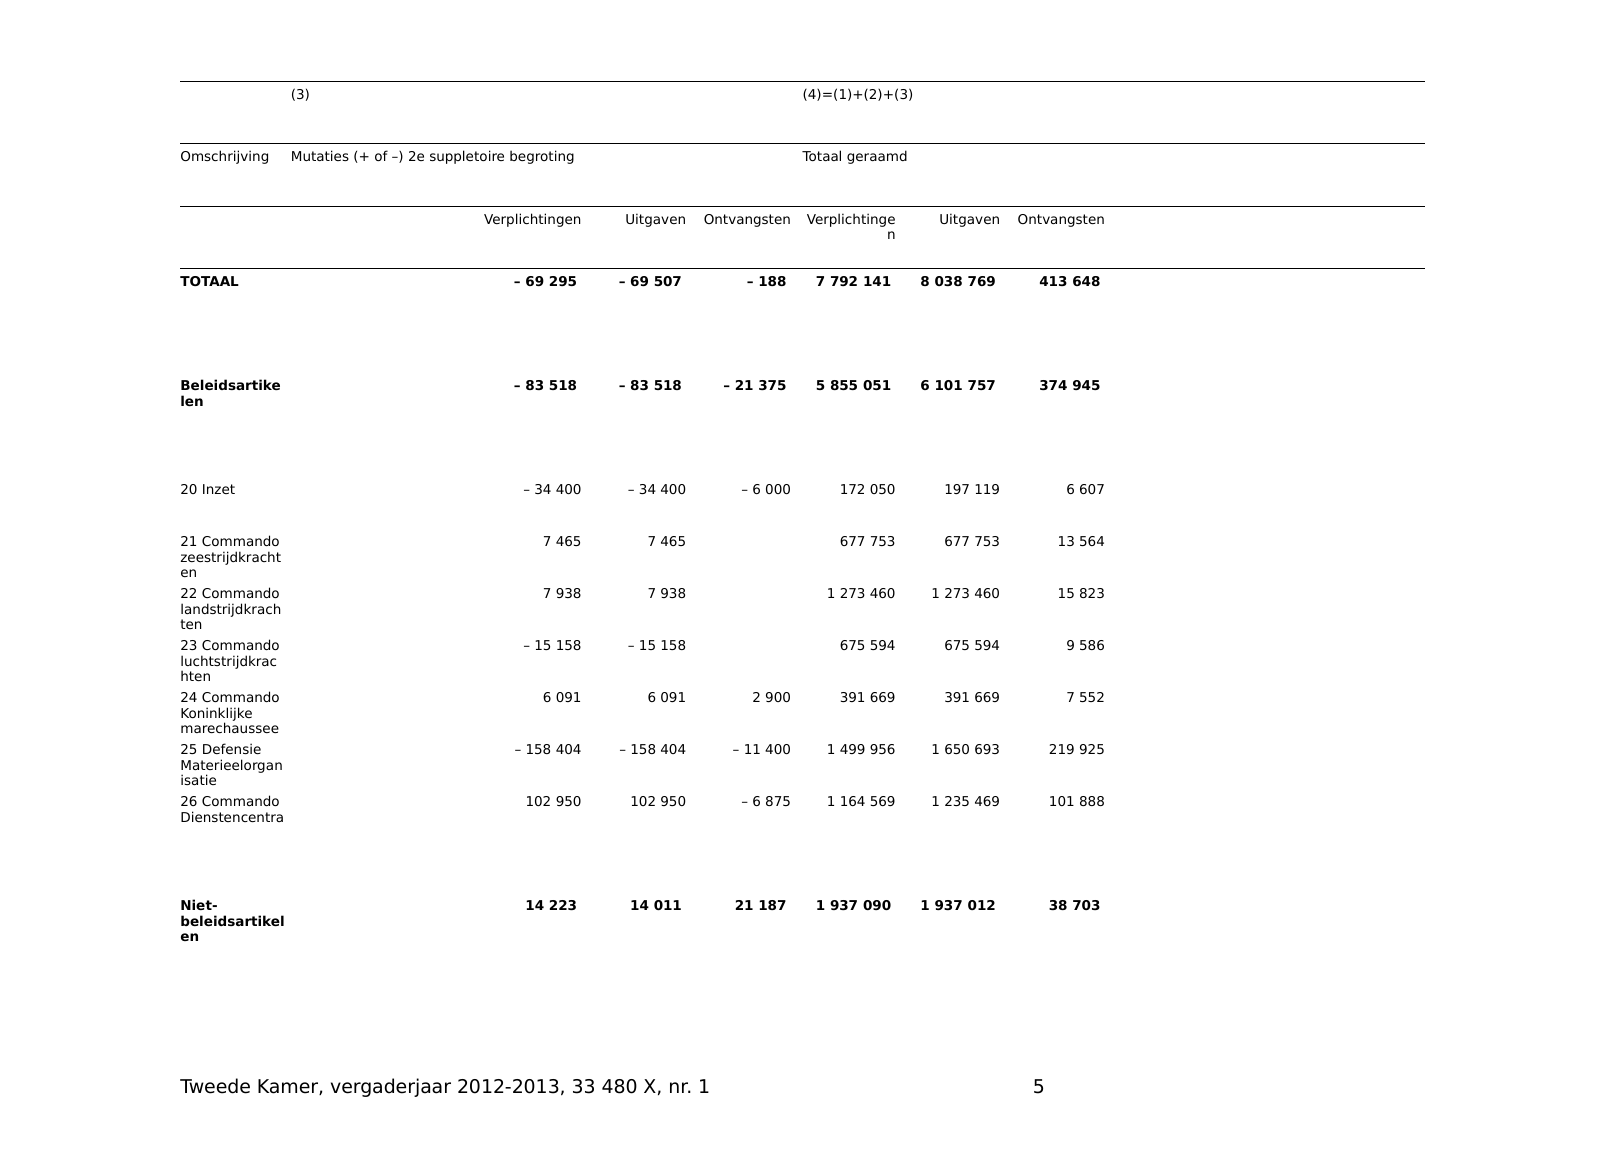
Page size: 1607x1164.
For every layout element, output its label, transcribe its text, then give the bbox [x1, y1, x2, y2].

table_cell [1320, 534, 1424, 586]
table_cell [1111, 586, 1215, 638]
table_header [692, 82, 797, 143]
table_header [1320, 82, 1424, 143]
table_cell 8 038 769 [901, 269, 1006, 326]
table_cell [1111, 207, 1215, 268]
table_cell 7 465 [587, 534, 692, 586]
table_cell [1320, 898, 1424, 949]
table_cell 7 792 141 [797, 269, 901, 326]
table_cell [1320, 326, 1424, 378]
table_cell [1111, 898, 1215, 949]
table_cell 24 Commando Koninklijke marechaussee [180, 690, 285, 742]
table_cell [797, 950, 901, 1002]
table_cell 1 650 693 [901, 742, 1006, 794]
table_cell [692, 534, 797, 586]
table_cell – 158 404 [587, 742, 692, 794]
table_cell [285, 430, 587, 482]
table_cell Beleidsartikelen [180, 378, 285, 430]
table_cell 391 669 [797, 690, 901, 742]
table_cell [1320, 638, 1424, 690]
table_cell 219 925 [1006, 742, 1111, 794]
table_cell Omschrijving [180, 144, 285, 206]
table_cell [285, 846, 587, 898]
table_cell [1111, 430, 1215, 482]
table_cell 675 594 [797, 638, 901, 690]
table_cell 1 937 090 [797, 898, 901, 949]
table_cell 102 950 [285, 794, 587, 846]
table_cell – 11 400 [692, 742, 797, 794]
table_header (3) [285, 82, 587, 143]
table_cell 2 900 [692, 690, 797, 742]
table_cell [797, 430, 901, 482]
table_cell [1006, 950, 1111, 1002]
table_cell [1006, 430, 1111, 482]
table_cell [587, 430, 692, 482]
table_cell 7 465 [285, 534, 587, 586]
table_header [180, 82, 285, 143]
table_cell 6 101 757 [901, 378, 1006, 430]
table_cell Uitgaven [901, 207, 1006, 268]
table_header [1215, 82, 1320, 143]
table_cell 1 273 460 [901, 586, 1006, 638]
table_cell [180, 430, 285, 482]
table_cell [1111, 846, 1215, 898]
table_cell [180, 950, 285, 1002]
table_cell [1215, 144, 1320, 206]
table_cell – 83 518 [587, 378, 692, 430]
table_cell [1111, 269, 1215, 326]
table_cell [1215, 742, 1320, 794]
table_cell [1320, 269, 1424, 326]
table_cell 14 011 [587, 898, 692, 949]
table_cell [1215, 690, 1320, 742]
table_cell [1111, 378, 1215, 430]
table_header (4)=(1)+(2)+(3) [797, 82, 1111, 143]
table_cell [180, 846, 285, 898]
table_cell 172 050 [797, 482, 901, 534]
table_cell [587, 846, 692, 898]
table_cell [692, 430, 797, 482]
table_header [1111, 82, 1215, 143]
table_cell [797, 326, 901, 378]
table_cell [1320, 846, 1424, 898]
table_cell Uitgaven [587, 207, 692, 268]
table_cell [285, 326, 587, 378]
table_cell 391 669 [901, 690, 1006, 742]
table_cell [1006, 326, 1111, 378]
table_cell [1215, 326, 1320, 378]
table_cell 675 594 [901, 638, 1006, 690]
table_cell [1111, 950, 1215, 1002]
table_cell – 69 507 [587, 269, 692, 326]
table_cell [1111, 482, 1215, 534]
table_cell – 15 158 [587, 638, 692, 690]
table_cell Ontvangsten [692, 207, 797, 268]
table_cell – 188 [692, 269, 797, 326]
table_cell [1111, 326, 1215, 378]
table_cell 20 Inzet [180, 482, 285, 534]
table_cell [1320, 794, 1424, 846]
table_cell [1215, 378, 1320, 430]
table_cell 5 855 051 [797, 378, 901, 430]
table_cell [692, 638, 797, 690]
table_cell 21 Commando zeestrijdkrachten [180, 534, 285, 586]
table_cell 101 888 [1006, 794, 1111, 846]
table_cell [1215, 586, 1320, 638]
table_cell [692, 846, 797, 898]
table_cell [692, 326, 797, 378]
table_cell [1215, 638, 1320, 690]
table_cell – 83 518 [285, 378, 587, 430]
table_cell [1215, 269, 1320, 326]
table_cell 23 Commando luchtstrijdkrachten [180, 638, 285, 690]
table_cell – 21 375 [692, 378, 797, 430]
table_cell [1215, 898, 1320, 949]
table_cell [1111, 638, 1215, 690]
table_cell – 15 158 [285, 638, 587, 690]
table_cell [180, 207, 285, 268]
table_cell 102 950 [587, 794, 692, 846]
table_cell [1320, 378, 1424, 430]
table_cell – 158 404 [285, 742, 587, 794]
table_cell [1215, 950, 1320, 1002]
table_cell [587, 950, 692, 1002]
table_cell [587, 326, 692, 378]
table_cell Verplichtingen [797, 207, 901, 268]
table_cell – 34 400 [587, 482, 692, 534]
table_cell [1320, 742, 1424, 794]
table_cell [1215, 207, 1320, 268]
table_cell 1 164 569 [797, 794, 901, 846]
table_cell [901, 950, 1006, 1002]
table_cell [1215, 846, 1320, 898]
table_cell 1 235 469 [901, 794, 1006, 846]
table_cell 413 648 [1006, 269, 1111, 326]
table_cell 15 823 [1006, 586, 1111, 638]
table_cell [1111, 690, 1215, 742]
table_cell 22 Commando landstrijdkrachten [180, 586, 285, 638]
table_cell [797, 846, 901, 898]
table_cell [1215, 482, 1320, 534]
table_cell [1320, 144, 1424, 206]
table_cell TOTAAL [180, 269, 285, 326]
table_cell [692, 950, 797, 1002]
table_cell Ontvangsten [1006, 207, 1111, 268]
table_cell – 34 400 [285, 482, 587, 534]
table_cell – 6 875 [692, 794, 797, 846]
table_cell [1111, 534, 1215, 586]
table_cell [1320, 430, 1424, 482]
table_cell Verplichtingen [285, 207, 587, 268]
table_cell 38 703 [1006, 898, 1111, 949]
table_cell [1111, 742, 1215, 794]
table_cell Niet-beleidsartikelen [180, 898, 285, 949]
table_cell [285, 950, 587, 1002]
table_cell [1320, 690, 1424, 742]
table_cell 7 552 [1006, 690, 1111, 742]
table_cell [1320, 950, 1424, 1002]
table_cell 7 938 [285, 586, 587, 638]
table_cell 6 091 [587, 690, 692, 742]
table_cell [1320, 482, 1424, 534]
table_cell 6 091 [285, 690, 587, 742]
table_cell 1 937 012 [901, 898, 1006, 949]
table_cell [901, 430, 1006, 482]
table_cell [1215, 794, 1320, 846]
table_cell 7 938 [587, 586, 692, 638]
table_cell Mutaties (+ of –) 2e suppletoire begroting [285, 144, 797, 206]
table_cell [692, 586, 797, 638]
table_cell 25 Defensie Materieelorganisatie [180, 742, 285, 794]
table_cell 6 607 [1006, 482, 1111, 534]
table_cell 1 499 956 [797, 742, 901, 794]
table_cell 14 223 [285, 898, 587, 949]
table_cell 21 187 [692, 898, 797, 949]
table_cell 677 753 [797, 534, 901, 586]
table_cell 9 586 [1006, 638, 1111, 690]
table_cell [1111, 794, 1215, 846]
table_header [587, 82, 692, 143]
table_cell [1320, 586, 1424, 638]
table_cell [180, 326, 285, 378]
table_cell 26 Commando Dienstencentra [180, 794, 285, 846]
table_cell 374 945 [1006, 378, 1111, 430]
table_cell 677 753 [901, 534, 1006, 586]
table_cell [901, 846, 1006, 898]
table_cell [1215, 534, 1320, 586]
table_cell [1320, 207, 1424, 268]
table_cell 13 564 [1006, 534, 1111, 586]
table_cell Totaal geraamd [797, 144, 1111, 206]
table_cell – 6 000 [692, 482, 797, 534]
table_cell – 69 295 [285, 269, 587, 326]
table_cell [901, 326, 1006, 378]
table_cell 197 119 [901, 482, 1006, 534]
table_cell [1215, 430, 1320, 482]
table_cell [1111, 144, 1215, 206]
table_cell 1 273 460 [797, 586, 901, 638]
table_cell [1006, 846, 1111, 898]
